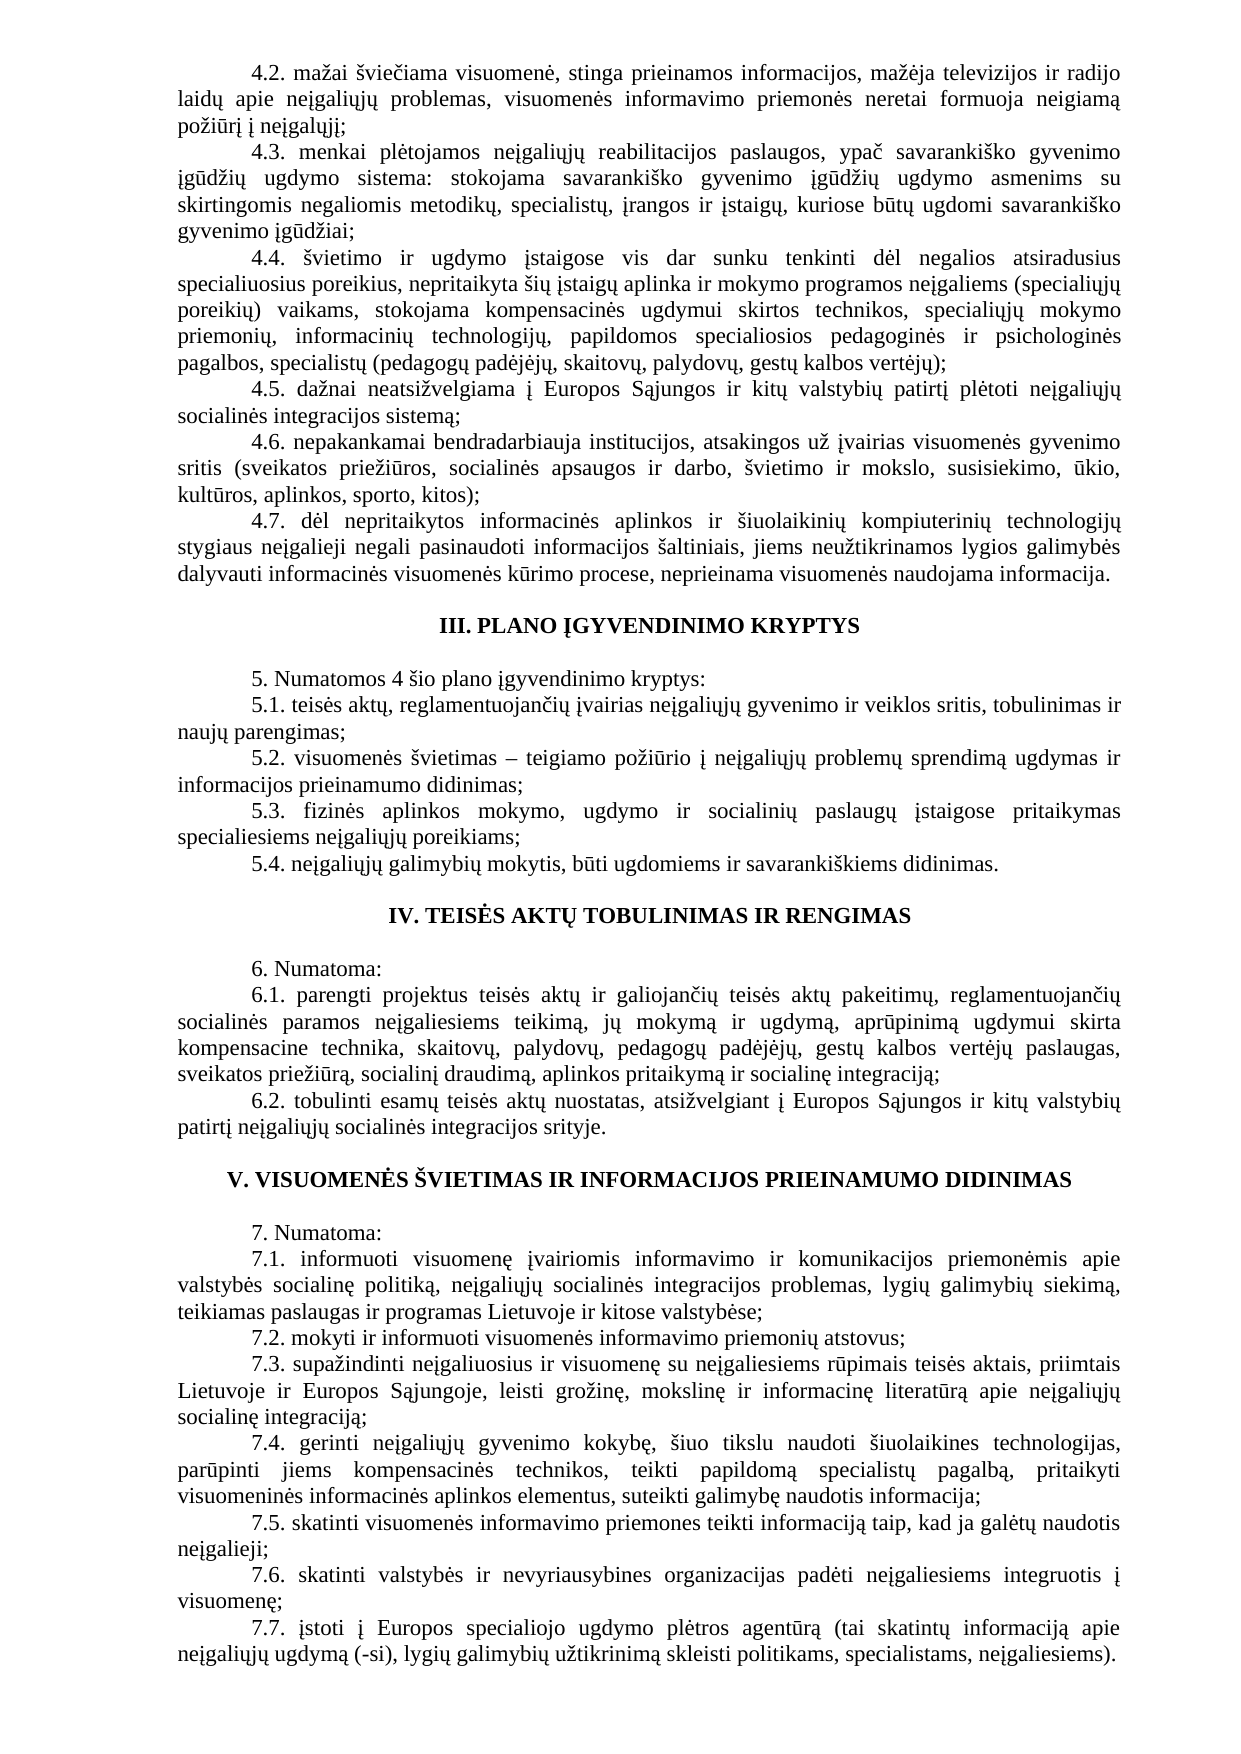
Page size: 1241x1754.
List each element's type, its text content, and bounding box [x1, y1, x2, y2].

text 6.2. tobulinti esamų teisės aktų nuostatas, atsižvelgiant į Europos Sąjungos ir kitų valstybių patirtį neįgaliųjų socialinės integracijos srityje. [177, 1087, 1122, 1139]
subtitle V. VISUOMENĖS ŠVIETIMAS IR INFORMACIJOS PRIEINAMUMO DIDINIMAS [177, 1166, 1122, 1192]
text 5.4. neįgaliųjų galimybių mokytis, būti ugdomiems ir savarankiškiems didinimas. [177, 850, 1122, 876]
text 7.2. mokyti ir informuoti visuomenės informavimo priemonių atstovus; [177, 1324, 1122, 1350]
text 7.5. skatinti visuomenės informavimo priemones teikti informaciją taip, kad ja galėtų naudotis neįgalieji; [177, 1508, 1122, 1561]
text 5.1. teisės aktų, reglamentuojančių įvairias neįgaliųjų gyvenimo ir veiklos sritis, tobulinimas ir naujų parengimas; [177, 692, 1122, 744]
text 5. Numatomos 4 šio plano įgyvendinimo kryptys: [177, 665, 1122, 692]
text 4.5. dažnai neatsižvelgiama į Europos Sąjungos ir kitų valstybių patirtį plėtoti neįgaliųjų socialinės integracijos sistemą; [177, 375, 1122, 428]
text 4.2. mažai šviečiama visuomenė, stinga prieinamos informacijos, mažėja televizijos ir radijo laidų apie neįgaliųjų problemas, visuomenės informavimo priemonės neretai formuoja neigiamą požiūrį į neįgalųjį; [177, 59, 1122, 138]
text 4.4. švietimo ir ugdymo įstaigose vis dar sunku tenkinti dėl negalios atsiradusius specialiuosius poreikius, nepritaikyta šių įstaigų aplinka ir mokymo programos neįgaliems (specialiųjų poreikių) vaikams, stokojama kompensacinės ugdymui skirtos technikos, specialiųjų mokymo priemonių, informacinių technologijų, papildomos specialiosios pedagoginės ir psichologinės pagalbos, specialistų (pedagogų padėjėjų, skaitovų, palydovų, gestų kalbos vertėjų); [177, 243, 1122, 375]
text 4.6. nepakankamai bendradarbiauja institucijos, atsakingos už įvairias visuomenės gyvenimo sritis (sveikatos priežiūros, socialinės apsaugos ir darbo, švietimo ir mokslo, susisiekimo, ūkio, kultūros, aplinkos, sporto, kitos); [177, 428, 1122, 507]
text 6. Numatoma: [177, 955, 1122, 981]
text 7.7. įstoti į Europos specialiojo ugdymo plėtros agentūrą (tai skatintų informaciją apie neįgaliųjų ugdymą (-si), lygių galimybių užtikrinimą skleisti politikams, specialistams, neįgaliesiems). [177, 1614, 1122, 1667]
text 6.1. parengti projektus teisės aktų ir galiojančių teisės aktų pakeitimų, reglamentuojančių socialinės paramos neįgaliesiems teikimą, jų mokymą ir ugdymą, aprūpinimą ugdymui skirta kompensacine technika, skaitovų, palydovų, pedagogų padėjėjų, gestų kalbos vertėjų paslaugas, sveikatos priežiūrą, socialinį draudimą, aplinkos pritaikymą ir socialinę integraciją; [177, 981, 1122, 1087]
text 7.3. supažindinti neįgaliuosius ir visuomenę su neįgaliesiems rūpimais teisės aktais, priimtais Lietuvoje ir Europos Sąjungoje, leisti grožinę, mokslinę ir informacinę literatūrą apie neįgaliųjų socialinę integraciją; [177, 1350, 1122, 1429]
text 7.4. gerinti neįgaliųjų gyvenimo kokybę, šiuo tikslu naudoti šiuolaikines technologijas, parūpinti jiems kompensacinės technikos, teikti papildomą specialistų pagalbą, pritaikyti visuomeninės informacinės aplinkos elementus, suteikti galimybę naudotis informacija; [177, 1429, 1122, 1508]
text 7.6. skatinti valstybės ir nevyriausybines organizacijas padėti neįgaliesiems integruotis į visuomenę; [177, 1561, 1122, 1614]
subtitle IV. TEISĖS AKTŲ TOBULINIMAS IR RENGIMAS [177, 902, 1122, 929]
text 4.7. dėl nepritaikytos informacinės aplinkos ir šiuolaikinių kompiuterinių technologijų stygiaus neįgalieji negali pasinaudoti informacijos šaltiniais, jiems neužtikrinamos lygios galimybės dalyvauti informacinės visuomenės kūrimo procese, neprieinama visuomenės naudojama informacija. [177, 507, 1122, 586]
text 7.1. informuoti visuomenę įvairiomis informavimo ir komunikacijos priemonėmis apie valstybės socialinę politiką, neįgaliųjų socialinės integracijos problemas, lygių galimybių siekimą, teikiamas paslaugas ir programas Lietuvoje ir kitose valstybėse; [177, 1245, 1122, 1324]
text 7. Numatoma: [177, 1219, 1122, 1245]
text 5.3. fizinės aplinkos mokymo, ugdymo ir socialinių paslaugų įstaigose pritaikymas specialiesiems neįgaliųjų poreikiams; [177, 797, 1122, 850]
subtitle III. PLANO ĮGYVENDINIMO KRYPTYS [177, 612, 1122, 639]
text 4.3. menkai plėtojamos neįgaliųjų reabilitacijos paslaugos, ypač savarankiško gyvenimo įgūdžių ugdymo sistema: stokojama savarankiško gyvenimo įgūdžių ugdymo asmenims su skirtingomis negaliomis metodikų, specialistų, įrangos ir įstaigų, kuriose būtų ugdomi savarankiško gyvenimo įgūdžiai; [177, 138, 1122, 243]
text 5.2. visuomenės švietimas – teigiamo požiūrio į neįgaliųjų problemų sprendimą ugdymas ir informacijos prieinamumo didinimas; [177, 744, 1122, 797]
